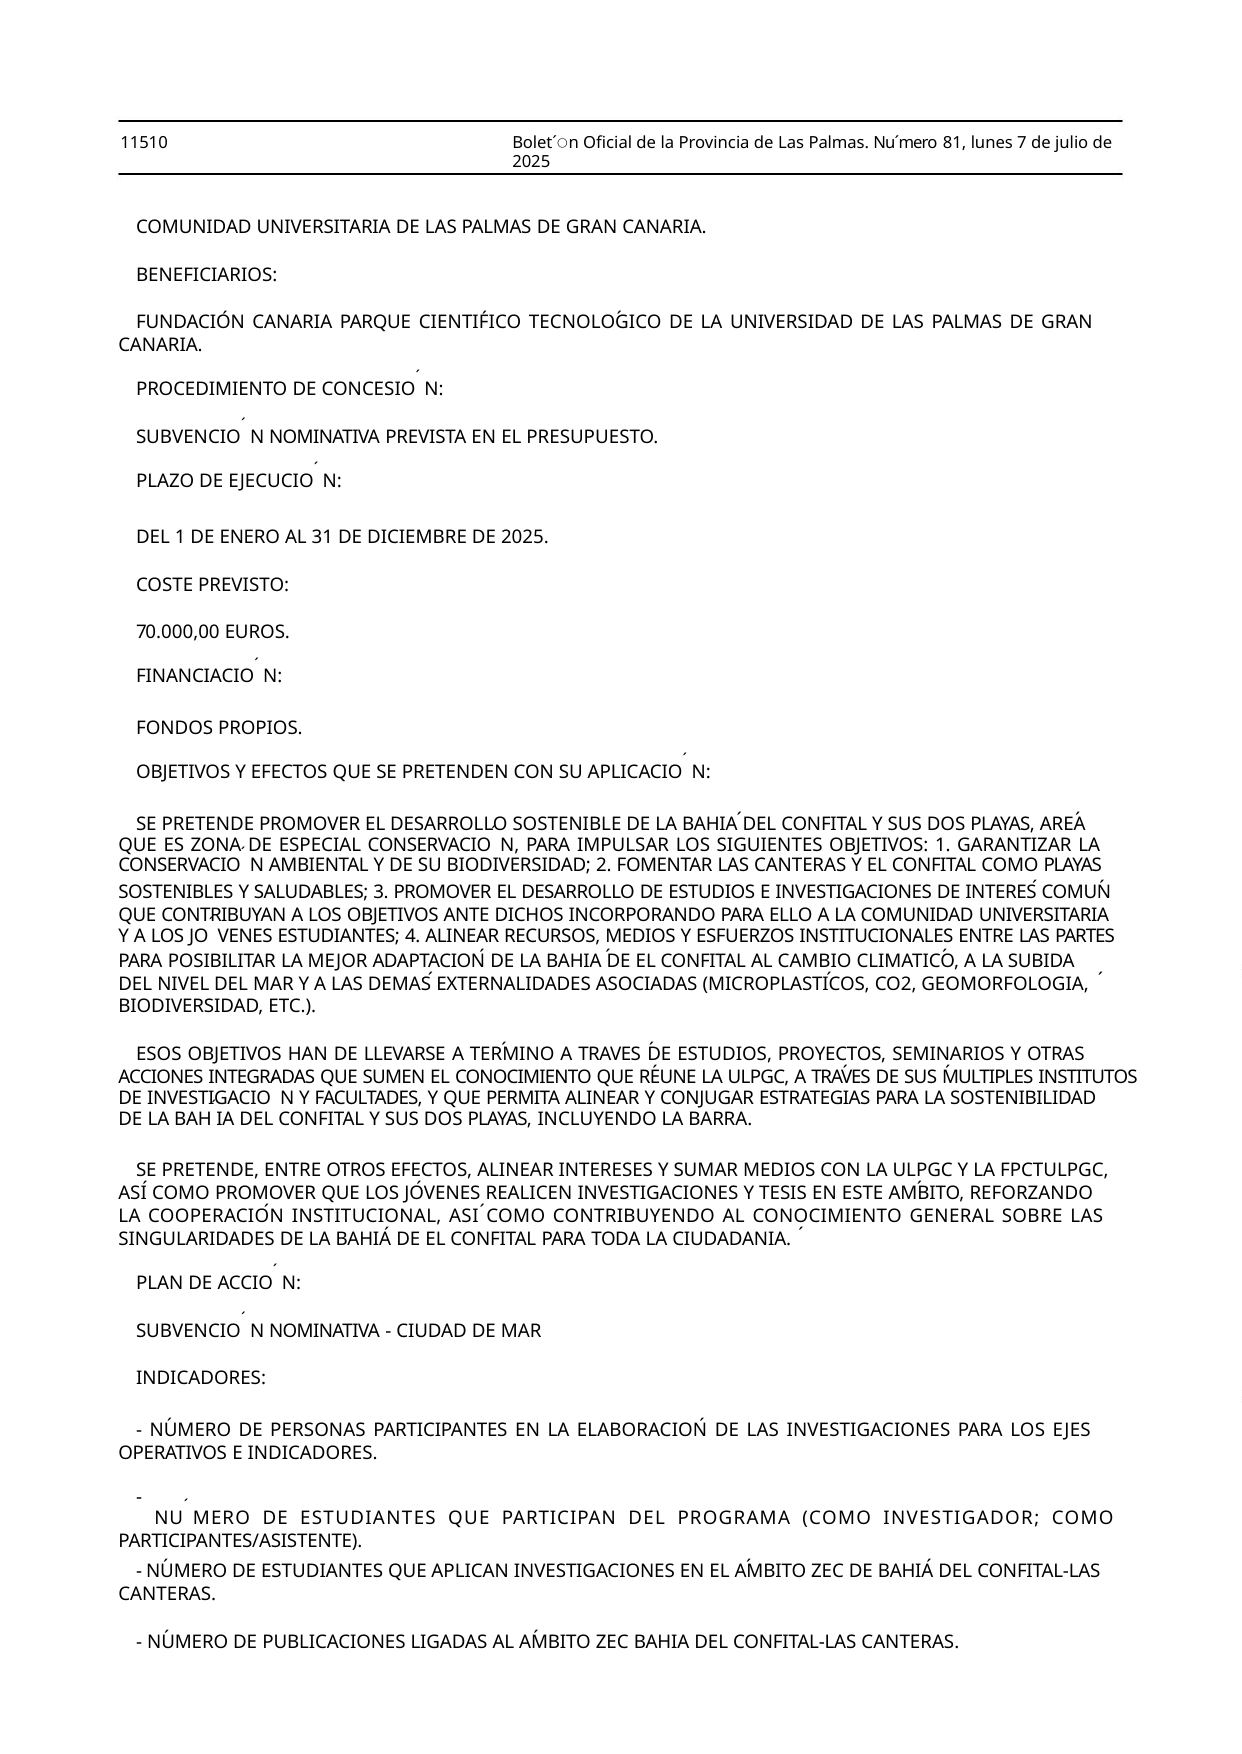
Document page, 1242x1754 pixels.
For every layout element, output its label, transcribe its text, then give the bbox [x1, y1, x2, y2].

text ´ [826, 969, 857, 973]
text 7 [136, 622, 145, 643]
text ´ [533, 1628, 564, 1632]
text ´ [479, 946, 510, 950]
text ´ [482, 308, 513, 312]
text INDICADORES: [136, 1368, 568, 1389]
text 1 [120, 133, 129, 153]
text ´ [1032, 878, 1063, 882]
text ´ [428, 969, 459, 973]
text ´ [1098, 969, 1129, 973]
text COMUNIDAD UNIVERSITARIA DE LAS PALMAS DE GRAN CANARIA. [136, 217, 755, 237]
text ´ [605, 946, 636, 950]
text NUMERO DE ESTUDIANTES QUE APLICAN INVESTIGACIONES EN EL AMBITO ZEC DE BAHIA DEL CONFITAL-LAS [146, 1561, 1147, 1582]
text ´ [479, 1202, 511, 1206]
text PARTICIPANTES/ASISTENTE). [118, 1530, 1147, 1551]
text NU´ MERO DE ESTUDIANTES QUE PARTICIPAN DEL PROGRAMA (COMO INVESTIGADOR; COMO [154, 1507, 1147, 1528]
text CANTERAS. [118, 1584, 247, 1605]
text FINANCIACIO´ N: [136, 666, 301, 687]
text ´ [416, 1179, 447, 1183]
text QUE CONTRIBUYAN A LOS OBJETIVOS ANTE DICHOS INCORPORANDO PARA ELLO A LA COMUNIDAD UNIVERSITARIA [118, 905, 1147, 926]
text SUBVENCIO´ N NOMINATIVA PREVISTA EN EL PRESUPUESTO. [136, 427, 691, 448]
text ´ [699, 1416, 730, 1420]
text ´ [1099, 878, 1130, 882]
text DE LA BAH´IA DEL CONFITAL Y SUS DOS PLAYAS, INCLUYENDO LA BARRA. [118, 1108, 1175, 1129]
text ´ [384, 1225, 415, 1246]
text NUMERO DE PERSONAS PARTICIPANTES EN LA ELABORACION DE LAS INVESTIGACIONES PARA LOS EJES [149, 1420, 1147, 1441]
text SINGULARIDADES DE LA BAHIA DE EL CONFITAL PARA TODA LA CIUDADANIA. [118, 1229, 1147, 1249]
text DEL NIVEL DEL MAR Y A LAS DEMAS EXTERNALIDADES ASOCIADAS (MICROPLASTICOS, CO2, GEOMORFOLOGIA, [118, 973, 1147, 994]
text ´ [945, 1063, 976, 1067]
text Y A LOS JO´ VENES ESTUDIANTES; 4. ALINEAR RECURSOS, MEDIOS Y ESFUERZOS INSTITUCIONALES ENTRE LAS PARTES [118, 926, 1147, 946]
text 0.000,00 EUROS. [145, 622, 306, 643]
text ´ [842, 1063, 874, 1067]
text SE PRETENDE PROMOVER EL DESARROLLO SOSTENIBLE DE LA BAHIA DEL CONFITAL Y SUS DOS PLAYAS, AREA [136, 813, 1147, 834]
text ´ [917, 1179, 948, 1183]
text ´ [142, 1179, 173, 1183]
text COSTE PREVISTO: [136, 574, 574, 595]
text SUBVENCIO´ N NOMINATIVA - CIUDAD DE MAR [136, 1320, 568, 1341]
text ´ [167, 1416, 198, 1420]
text ´ [501, 1040, 532, 1044]
text 1510 [129, 133, 192, 153]
text ACCIONES INTEGRADAS QUE SUMEN EL CONOCIMIENTO QUE REUNE LA ULPGC, A TRAVES DE SUS MULTIPLES INSTITUTOS [118, 1067, 1175, 1087]
text ASI COMO PROMOVER QUE LOS JOVENES REALICEN INVESTIGACIONES Y TESIS EN ESTE AMBITO, REFORZANDO [118, 1183, 1147, 1204]
text ´ [616, 308, 648, 312]
text PLAZO DE EJECUCIO´ N: [136, 471, 691, 492]
text DEL 1 DE ENERO AL 31 DE DICIEMBRE DE 2025. [136, 526, 574, 547]
text ´ [1075, 809, 1106, 813]
text ´ [746, 1557, 777, 1561]
text - [136, 1420, 149, 1441]
text ´ [164, 1628, 195, 1632]
text FUNDACION CANARIA PARQUE CIENTIFICO TECNOLOGICO DE LA UNIVERSIDAD DE LAS PALMAS DE GRAN [136, 312, 1147, 333]
text ´ [942, 946, 973, 950]
text QUE ES ZONA DE ESPECIAL CONSERVACIO´ N, PARA IMPULSAR LOS SIGUIENTES OBJETIVOS: 1. GARANTIZAR LA [118, 834, 1147, 855]
text - [136, 1487, 1147, 1507]
text ´ [736, 809, 768, 813]
text PARA POSIBILITAR LA MEJOR ADAPTACION DE LA BAHIA DE EL CONFITAL AL CAMBIO CLIMATICO, A LA SUBIDA [118, 950, 1146, 971]
text OBJETIVOS Y EFECTOS QUE SE PRETENDEN CON SU APLICACIO´ N: [136, 762, 743, 782]
text DE INVESTIGACIO´ N Y FACULTADES, Y QUE PERMITA ALINEAR Y CONJUGAR ESTRATEGIAS PARA LA SOSTENIBILIDAD [118, 1087, 1175, 1108]
text CANARIA. [118, 335, 233, 356]
text CONSERVACIO´ N AMBIENTAL Y DE SU BIODIVERSIDAD; 2. FOMENTAR LAS CANTERAS Y EL CONFITAL COMO PLAYAS [118, 855, 1147, 876]
text PLAN DE ACCIO´ N: [136, 1272, 320, 1293]
text ´ [222, 308, 253, 312]
text OPERATIVOS E INDICADORES. [118, 1443, 409, 1464]
text ´ [798, 1225, 829, 1246]
text PROCEDIMIENTO DE CONCESIO´ N: [136, 379, 460, 400]
picture [0, 0, 1242, 1754]
text ESOS OBJETIVOS HAN DE LLEVARSE A TERMINO A TRAVES DE ESTUDIOS, PROYECTOS, SEMINARIOS Y OTRAS [136, 1044, 1147, 1065]
text SE PRETENDE, ENTRE OTROS EFECTOS, ALINEAR INTERESES Y SUMAR MEDIOS CON LA ULPGC Y LA FPCTULPGC, [136, 1160, 1147, 1181]
text - [136, 1561, 146, 1582]
text ´ [263, 1202, 295, 1206]
text BIODIVERSIDAD, ETC.). [118, 996, 1147, 1017]
text FONDOS PROPIOS. [136, 718, 321, 739]
text ´ [648, 1040, 683, 1044]
text NUMERO DE PUBLICACIONES LIGADAS AL AMBITO ZEC BAHIA DEL CONFITAL-LAS CANTERAS. [147, 1632, 1018, 1653]
text LA COOPERACION INSTITUCIONAL, ASI COMO CONTRIBUYENDO AL CONOCIMIENTO GENERAL SOBRE LAS [118, 1206, 1147, 1227]
text Bolet´n Oficial de la Provincia de Las Palmas. Nu´mero 81, lunes 7 de julio de 2025 [512, 133, 1143, 172]
text ´ [926, 1557, 957, 1561]
text SOSTENIBLES Y SALUDABLES; 3. PROMOVER EL DESARROLLO DE ESTUDIOS E INVESTIGACIONES DE INTERES COMUN [118, 882, 1147, 903]
text - [136, 1632, 147, 1653]
text ´ [163, 1557, 194, 1561]
text BENEFICIARIOS: [136, 264, 755, 285]
